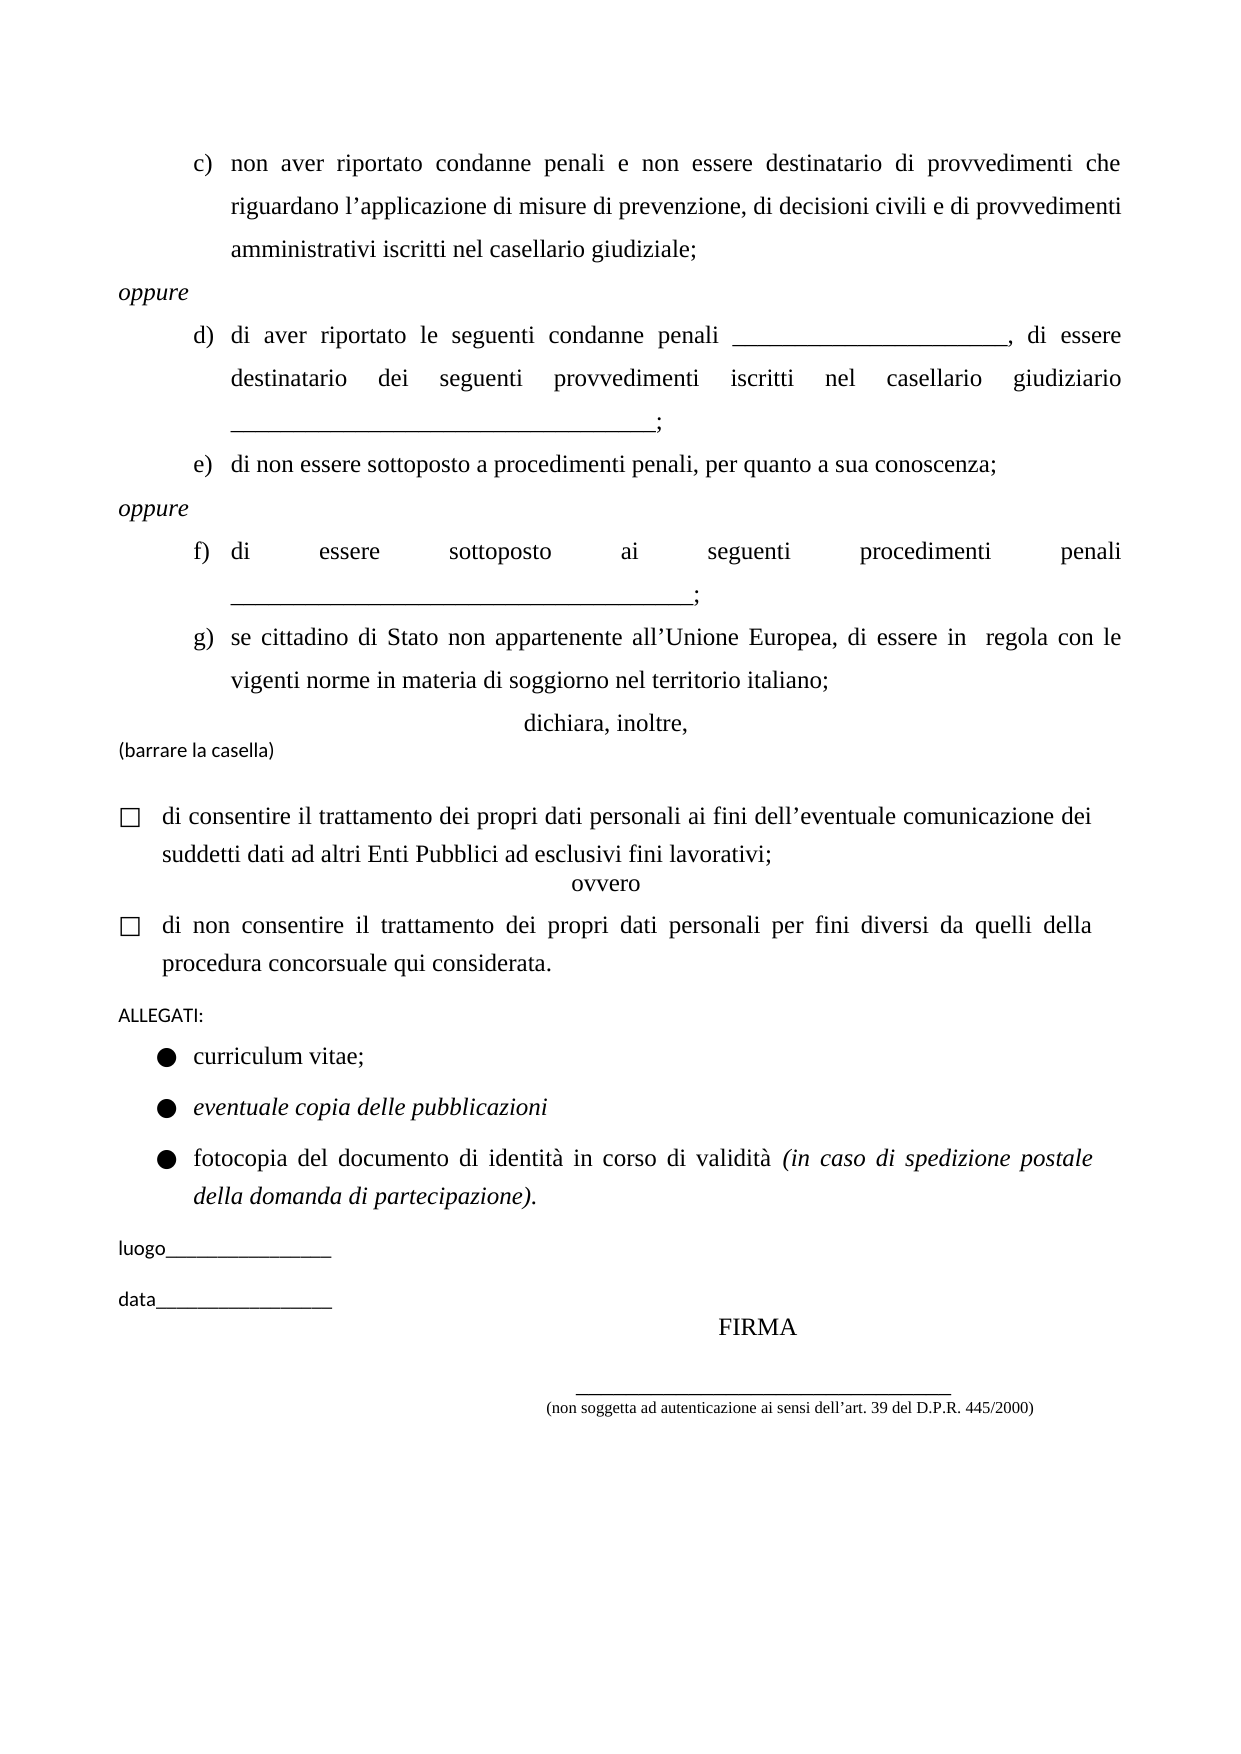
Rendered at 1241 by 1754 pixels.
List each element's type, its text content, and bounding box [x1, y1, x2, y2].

list di consentire il trattamento dei propri dati personali ai fini dell’eventuale comunicazione dei suddetti dati ad altri Enti Pubblici ad esclusivi fini lavorativi; [118, 788, 1093, 868]
text ALLEGATI: [118, 1002, 1122, 1027]
text luogo________________ [118, 1235, 1122, 1261]
text (non soggetta ad autenticazione ai sensi dell’art. 39 del D.P.R. 445/2000) [177, 1398, 1093, 1417]
list di essere sottoposto ai seguenti procedimenti penali _____________________________________; [193, 536, 1122, 608]
list fotocopia del documento di identità in corso di validità (in caso di spedizione postale della domanda di partecipazione). [156, 1130, 1093, 1210]
list di aver riportato le seguenti condanne penali ______________________, di essere destinatario dei seguenti provvedimenti iscritti nel casellario giudiziario __________________________________; [193, 320, 1122, 435]
text oppure [118, 493, 1122, 521]
text ______________________________ [177, 1369, 1093, 1398]
text FIRMA [118, 1312, 1093, 1340]
text oppure [118, 277, 1122, 306]
text ovvero [118, 868, 1093, 897]
text dichiara, inoltre, [118, 708, 1093, 737]
list se cittadino di Stato non appartenente all’Unione Europea, di essere in regola con le vigenti norme in materia di soggiorno nel territorio italiano; [193, 622, 1122, 694]
list eventuale copia delle pubblicazioni [156, 1079, 1093, 1130]
list non aver riportato condanne penali e non essere destinatario di provvedimenti che riguardano l’applicazione di misure di prevenzione, di decisioni civili e di provvedimenti amministrativi iscritti nel casellario giudiziale; [193, 148, 1122, 263]
list di non essere sottoposto a procedimenti penali, per quanto a sua conoscenza; [193, 449, 1122, 478]
text (barrare la casella) [118, 737, 1122, 762]
text data_________________ [118, 1286, 1122, 1312]
list curriculum vitae; [156, 1027, 1093, 1079]
list di non consentire il trattamento dei propri dati personali per fini diversi da quelli della procedura concorsuale qui considerata. [118, 897, 1093, 977]
